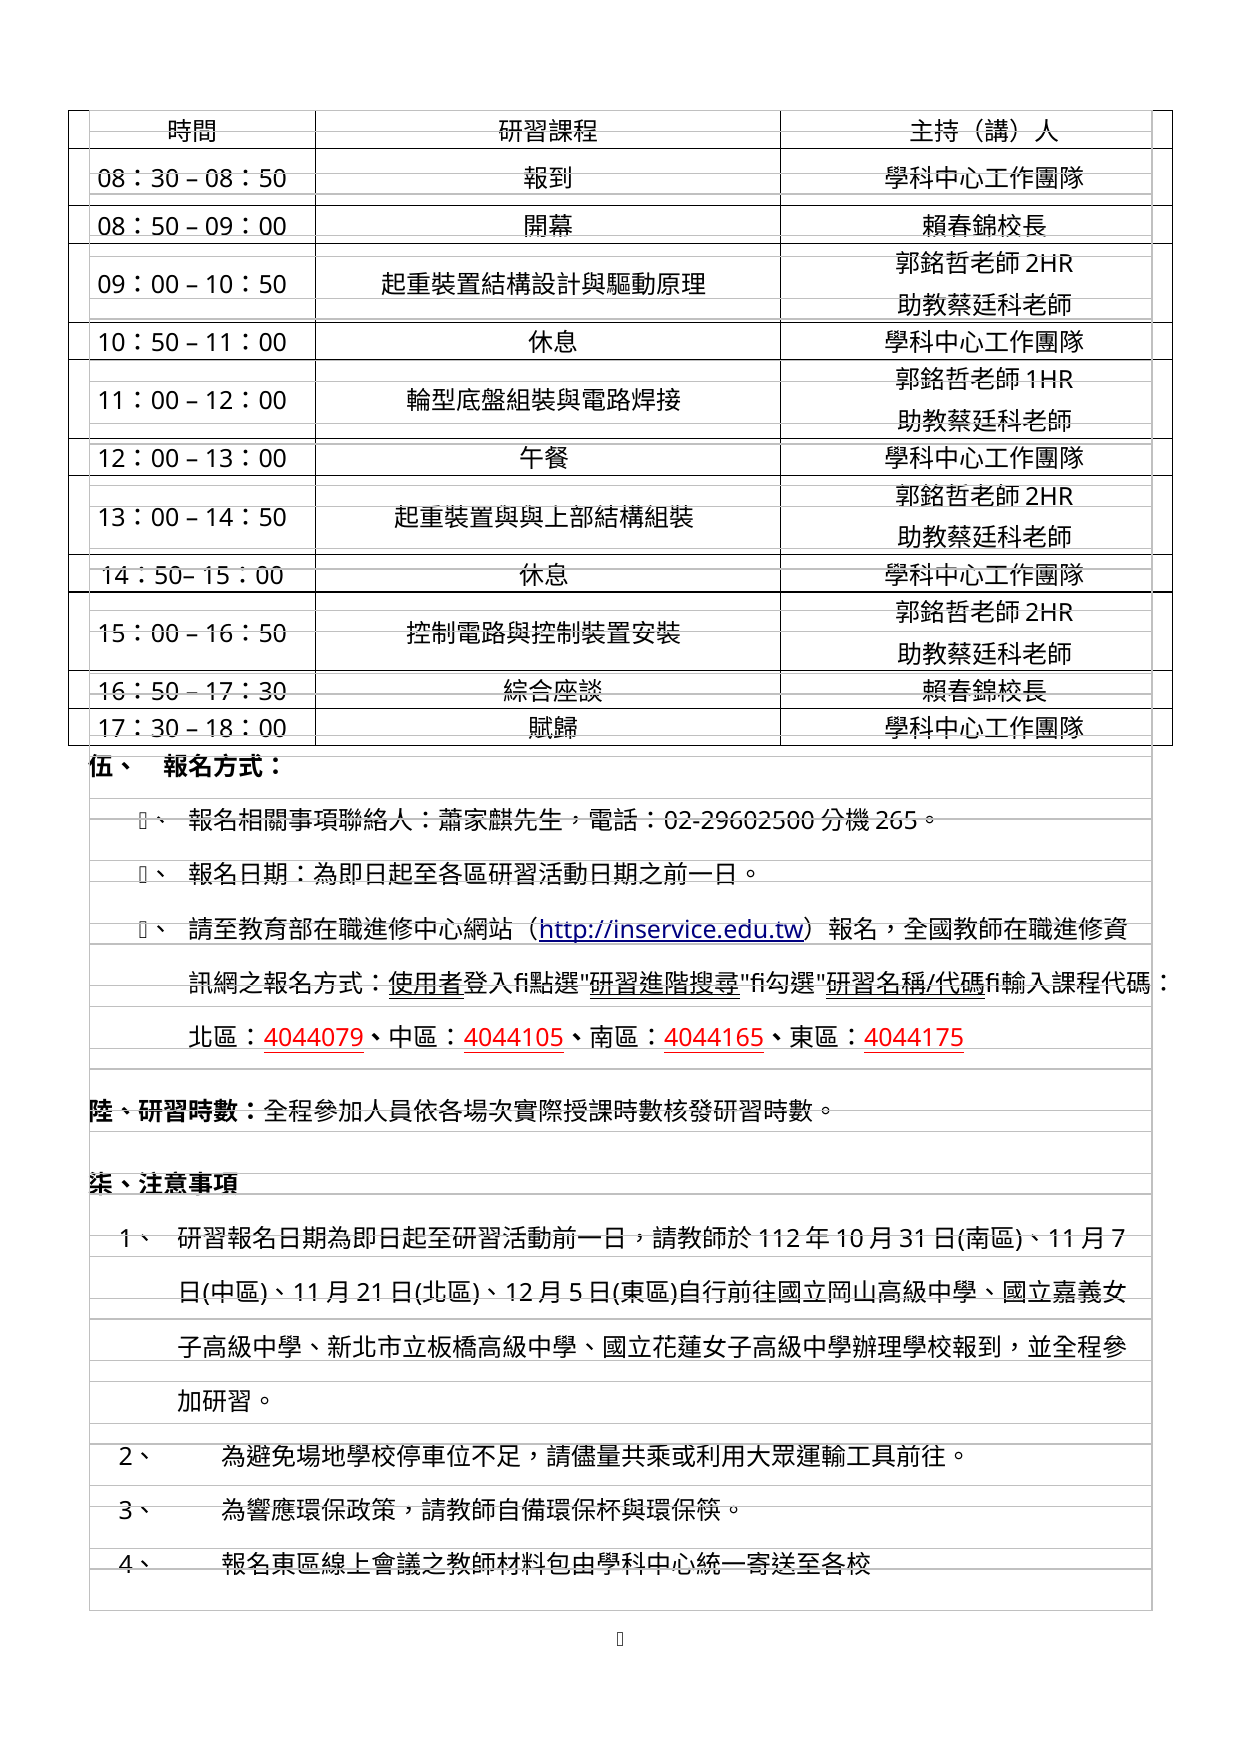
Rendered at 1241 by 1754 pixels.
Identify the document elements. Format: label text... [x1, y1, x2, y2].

list 報名東區線上會議之教師材料包由學科中心統一寄送至各校 [118, 1570, 1151, 1581]
table_cell [316, 439, 780, 443]
table_cell 賴春錦校長 [781, 674, 1151, 693]
table_cell 郭銘哲老師2HR 助教蔡廷科老師 [781, 507, 1151, 548]
table_cell 休息 [316, 570, 780, 591]
table_cell 輪型底盤組裝與電路焊接 [316, 382, 780, 423]
table_cell 郭銘哲老師2HR 助教蔡廷科老師 [980, 486, 1000, 506]
table_cell 郭銘哲老師2HR 助教蔡廷科老師 [1153, 593, 1172, 670]
table_cell 郭銘哲老師2HR 助教蔡廷科老師 [781, 549, 1151, 554]
list [90, 746, 1151, 756]
table_header 研習課程 [316, 111, 780, 131]
list 請至教育部在職進修中心網站（http://inservice.edu.tw）報名，全國教師在職進修資訊網之報名方式：使用者登入點選"研習進階搜尋"勾選"研習名稱/代碼輸入課程代碼：北區：4044079、中區：4044105、南區：4044165、東區：4044175 [139, 924, 579, 943]
list 研習報名日期為即日起至研習活動前一日，請教師於112年10月31日(南區)、11月7日(中區)、11月21日(北區)、12月5日(東區)自行前往國立岡山高級中學、國立嘉義女子高級中學、新北市立板橋高級中學、國立花蓮女子高級中學辦理學校報到，並全程參加研習。 [118, 1382, 1151, 1418]
table_cell 郭銘哲老師1HR 助教蔡廷科老師 [781, 382, 1151, 423]
table_cell 13：00 – 14：50 [90, 507, 315, 548]
text 陸、研習時數：全程參加人員依各場次實際授課時數核發研習時數。 [90, 1091, 1151, 1110]
table_cell 15：00 – 16：50 [90, 593, 315, 610]
list 報名相關事項聯絡人：蕭家麒先生，電話：02-29602500分機265。 [139, 800, 1151, 818]
table_cell 17：30 – 18：00 [69, 709, 89, 745]
table_cell 12：00 – 13：00 [90, 445, 315, 475]
table_cell [90, 439, 315, 443]
table_cell 郭銘哲老師2HR 助教蔡廷科老師 [781, 593, 1151, 610]
table_cell 16：50 – 17：30 [90, 695, 315, 708]
table_cell 08：30 – 08：50 [90, 149, 315, 173]
table_cell 學科中心工作團隊 [781, 445, 1151, 475]
table_cell 賴春錦校長 [781, 206, 1151, 235]
table_cell [69, 360, 89, 438]
table_cell 郭銘哲老師1HR 助教蔡廷科老師 [781, 424, 1151, 438]
table_cell 郭銘哲老師1HR 助教蔡廷科老師 [1153, 360, 1172, 438]
table_cell 郭銘哲老師2HR 助教蔡廷科老師 [781, 611, 1151, 631]
table_cell [1153, 555, 1172, 591]
text 柒、注意事項 [231, 1174, 1151, 1193]
table_cell 賦歸 [316, 736, 780, 745]
table_header 時間 [90, 132, 315, 147]
table_cell [90, 424, 315, 438]
table_cell [781, 236, 1151, 243]
table_cell 學科中心工作團隊 [781, 149, 1151, 173]
table_cell [1153, 439, 1172, 475]
table_header 主持（講）人 [781, 111, 1151, 131]
text 柒、注意事項 [156, 1174, 199, 1193]
table_cell [90, 549, 315, 554]
table_cell 08：30 – 08：50 [69, 149, 89, 205]
table_cell 學科中心工作團隊 [1153, 149, 1172, 205]
table_cell 郭銘哲老師2HR 助教蔡廷科老師 [781, 632, 1151, 670]
table_cell 郭銘哲老師2HR 助教蔡廷科老師 [1153, 476, 1172, 554]
table_cell [316, 549, 780, 554]
table_header 主持（講）人 [781, 132, 1151, 147]
table_cell 學科中心工作團隊 [1038, 719, 1049, 735]
list 請至教育部在職進修中心網站（http://inservice.edu.tw）報名，全國教師在職進修資訊網之報名方式：使用者登入點選"研習進階搜尋"勾選"研習名稱/代碼輸入課程代碼：北區：4044079、中區：4044105、南區：4044165、東區：4044175 [139, 986, 1151, 1006]
table_cell [90, 486, 315, 506]
table_cell 14：50– 15：00 [90, 570, 315, 591]
table_cell 15：00 – 16：50 [90, 632, 315, 670]
list 研習報名日期為即日起至研習活動前一日，請教師於112年10月31日(南區)、11月7日(中區)、11月21日(北區)、12月5日(東區)自行前往國立岡山高級中學、國立嘉義女子高級中學、新北市立板橋高級中學、國立花蓮女子高級中學辦理學校報到，並全程參加研習。 [118, 1361, 1151, 1381]
table_cell 報到 [316, 174, 780, 193]
text 陸、研習時數：全程參加人員依各場次實際授課時數核發研習時數。 [90, 1111, 1151, 1127]
table_cell 起重裝置與與上部結構組裝 [316, 507, 780, 548]
table_cell [316, 299, 780, 318]
table_cell 郭銘哲老師2HR 助教蔡廷科老師 [936, 486, 963, 506]
table_cell [1153, 323, 1172, 359]
table_header 時間 [90, 111, 315, 131]
table_cell 17：30 – 18：00 [90, 736, 315, 745]
table_cell 15：00 – 16：50 [90, 611, 315, 631]
text 柒、注意事項 [90, 1174, 101, 1186]
list 報名日期：為即日起至各區研習活動日期之前一日。 [139, 882, 1151, 891]
table_cell 郭銘哲老師2HR 助教蔡廷科老師 [781, 486, 910, 506]
table_cell [316, 361, 780, 381]
list 請至教育部在職進修中心網站（http://inservice.edu.tw）報名，全國教師在職進修資訊網之報名方式：使用者登入點選"研習進階搜尋"勾選"研習名稱/代碼輸入課程代碼：北區：4044079、中區：4044105、南區：4044165、東區：4044175 [139, 1007, 1151, 1048]
list 請至教育部在職進修中心網站（http://inservice.edu.tw）報名，全國教師在職進修資訊網之報名方式：使用者登入點選"研習進階搜尋"勾選"研習名稱/代碼輸入課程代碼：北區：4044079、中區：4044105、南區：4044165、東區：4044175 [139, 1049, 1151, 1054]
table_cell [316, 486, 780, 506]
table_cell 學科中心工作團隊 [1153, 709, 1172, 745]
table_cell 16：50 – 17：30 [69, 671, 89, 708]
table_cell 休息 [316, 323, 780, 359]
text 柒、注意事項 [102, 1174, 153, 1193]
list 請至教育部在職進修中心網站（http://inservice.edu.tw）報名，全國教師在職進修資訊網之報名方式：使用者登入點選"研習進階搜尋"勾選"研習名稱/代碼輸入課程代碼：北區：4044079、中區：4044105、南區：4044165、東區：4044175 [576, 924, 1151, 943]
table_cell 午餐 [316, 445, 780, 475]
list 為響應環保政策，請教師自備環保杯與環保筷。 [118, 1490, 1151, 1506]
table_cell 08：50 – 09：00 [90, 206, 315, 235]
table_cell [1153, 244, 1172, 322]
table_cell [90, 555, 315, 568]
table_cell 郭銘哲老師2HR 助教蔡廷科老師 [959, 486, 981, 506]
table_cell 09：00 – 10：50 [90, 257, 315, 298]
table_cell 郭銘哲老師2HR [781, 257, 1151, 298]
table_cell 助教蔡廷科老師 [781, 299, 1151, 318]
text 柒、注意事項 [202, 1174, 226, 1193]
table_cell 綜合座談 [316, 674, 780, 693]
table_cell [316, 236, 780, 243]
table_header 主持（講）人 [1153, 111, 1172, 147]
table_header 時間 [69, 111, 89, 147]
list 報名方式： [90, 757, 1151, 782]
list 報名相關事項聯絡人：蕭家麒先生，電話：02-29602500分機265。 [139, 820, 1151, 837]
table_cell [781, 244, 1151, 256]
table_cell 郭銘哲老師2HR 助教蔡廷科老師 [781, 476, 1151, 485]
table_cell 學科中心工作團隊 [781, 709, 1151, 735]
list 請至教育部在職進修中心網站（http://inservice.edu.tw）報名，全國教師在職進修資訊網之報名方式：使用者登入點選"研習進階搜尋"勾選"研習名稱/代碼輸入課程代碼：北區：4044079、中區：4044105、南區：4044165、東區：4044175 [139, 945, 1151, 985]
table_cell 控制電路與控制裝置安裝 [316, 611, 780, 631]
table_cell 賴春錦校長 [1153, 671, 1172, 708]
text 柒、注意事項 [90, 1195, 1151, 1200]
list 報名日期：為即日起至各區研習活動日期之前一日。 [139, 861, 1151, 881]
list 研習報名日期為即日起至研習活動前一日，請教師於112年10月31日(南區)、11月7日(中區)、11月21日(北區)、12月5日(東區)自行前往國立岡山高級中學、國立嘉義女子高級中學、新北市立板橋高級中學、國立花蓮女子高級中學辦理學校報到，並全程參加研習。 [118, 1299, 1151, 1318]
list 為避免場地學校停車位不足，請儘量共乘或利用大眾運輸工具前往。 [118, 1445, 1151, 1472]
list 研習報名日期為即日起至研習活動前一日，請教師於112年10月31日(南區)、11月7日(中區)、11月21日(北區)、12月5日(東區)自行前往國立岡山高級中學、國立嘉義女子高級中學、新北市立板橋高級中學、國立花蓮女子高級中學辦理學校報到，並全程參加研習。 [118, 1218, 1151, 1235]
table_cell 控制電路與控制裝置安裝 [316, 632, 780, 670]
table_cell 郭銘哲老師1HR 助教蔡廷科老師 [781, 361, 1151, 381]
list 研習報名日期為即日起至研習活動前一日，請教師於112年10月31日(南區)、11月7日(中區)、11月21日(北區)、12月5日(東區)自行前往國立岡山高級中學、國立嘉義女子高級中學、新北市立板橋高級中學、國立花蓮女子高級中學辦理學校報到，並全程參加研習。 [118, 1257, 1151, 1298]
table_cell [69, 476, 89, 554]
text 柒、注意事項 [90, 1164, 1151, 1173]
table_cell 學科中心工作團隊 [781, 195, 1151, 205]
table_cell 16：50 – 17：30 [90, 674, 315, 693]
table_cell [781, 439, 1151, 443]
table_cell [90, 244, 315, 256]
list 研習報名日期為即日起至研習活動前一日，請教師於112年10月31日(南區)、11月7日(中區)、11月21日(北區)、12月5日(東區)自行前往國立岡山高級中學、國立嘉義女子高級中學、新北市立板橋高級中學、國立花蓮女子高級中學辦理學校報到，並全程參加研習。 [118, 1236, 1151, 1256]
list 請至教育部在職進修中心網站（http://inservice.edu.tw）報名，全國教師在職進修資訊網之報名方式：使用者登入點選"研習進階搜尋"勾選"研習名稱/代碼輸入課程代碼：北區：4044079、中區：4044105、南區：4044165、東區：4044175 [139, 909, 1151, 923]
table_cell [316, 424, 780, 438]
table_cell 郭銘哲老師2HR 助教蔡廷科老師 [1013, 486, 1151, 506]
table_cell 報到 [316, 149, 780, 173]
table_cell [69, 555, 89, 591]
table_cell [316, 476, 780, 485]
table_cell 控制電路與控制裝置安裝 [316, 593, 780, 610]
table_cell [90, 361, 315, 381]
table_cell 學科中心工作團隊 [781, 323, 1151, 359]
list [118, 1436, 1151, 1443]
table_cell 起重裝置結構設計與驅動原理 [316, 257, 780, 298]
table_cell 綜合座談 [316, 695, 780, 708]
list 報名日期：為即日起至各區研習活動日期之前一日。 [139, 855, 1151, 860]
table_cell [69, 323, 89, 359]
table_cell 學科中心工作團隊 [781, 174, 1151, 193]
table_cell [90, 476, 315, 485]
table_cell [69, 244, 89, 322]
table_cell 17：30 – 18：00 [90, 709, 315, 735]
table_cell [316, 555, 780, 568]
table_cell 15：00 – 16：50 [69, 593, 89, 670]
table_cell [90, 236, 315, 243]
table_header 時間 [176, 124, 186, 131]
table_cell 學科中心工作團隊 [781, 736, 1151, 745]
table_header 研習課程 [316, 132, 780, 147]
table_cell 10：50 – 11：00 [90, 323, 315, 359]
table_cell [781, 555, 1151, 568]
table_cell 11：00 – 12：00 [90, 382, 315, 423]
list 研習報名日期為即日起至研習活動前一日，請教師於112年10月31日(南區)、11月7日(中區)、11月21日(北區)、12月5日(東區)自行前往國立岡山高級中學、國立嘉義女子高級中學、新北市立板橋高級中學、國立花蓮女子高級中學辦理學校報到，並全程參加研習。 [118, 1320, 1151, 1360]
table_cell 08：30 – 08：50 [90, 195, 315, 205]
table_cell 報到 [316, 195, 780, 205]
list 為響應環保政策，請教師自備環保杯與環保筷。 [118, 1507, 1151, 1527]
table_cell [1153, 206, 1172, 243]
table_cell 開幕 [316, 206, 780, 235]
table_cell 賴春錦校長 [781, 695, 1151, 708]
list 報名東區線上會議之教師材料包由學科中心統一寄送至各校 [118, 1549, 1151, 1568]
table_cell 賦歸 [316, 709, 780, 735]
table_cell 學科中心工作團隊 [781, 570, 1151, 591]
table_cell 08：30 – 08：50 [90, 174, 315, 193]
table_cell [69, 439, 89, 475]
table_cell [316, 244, 780, 256]
table_cell [90, 299, 315, 318]
table_cell [69, 206, 89, 243]
